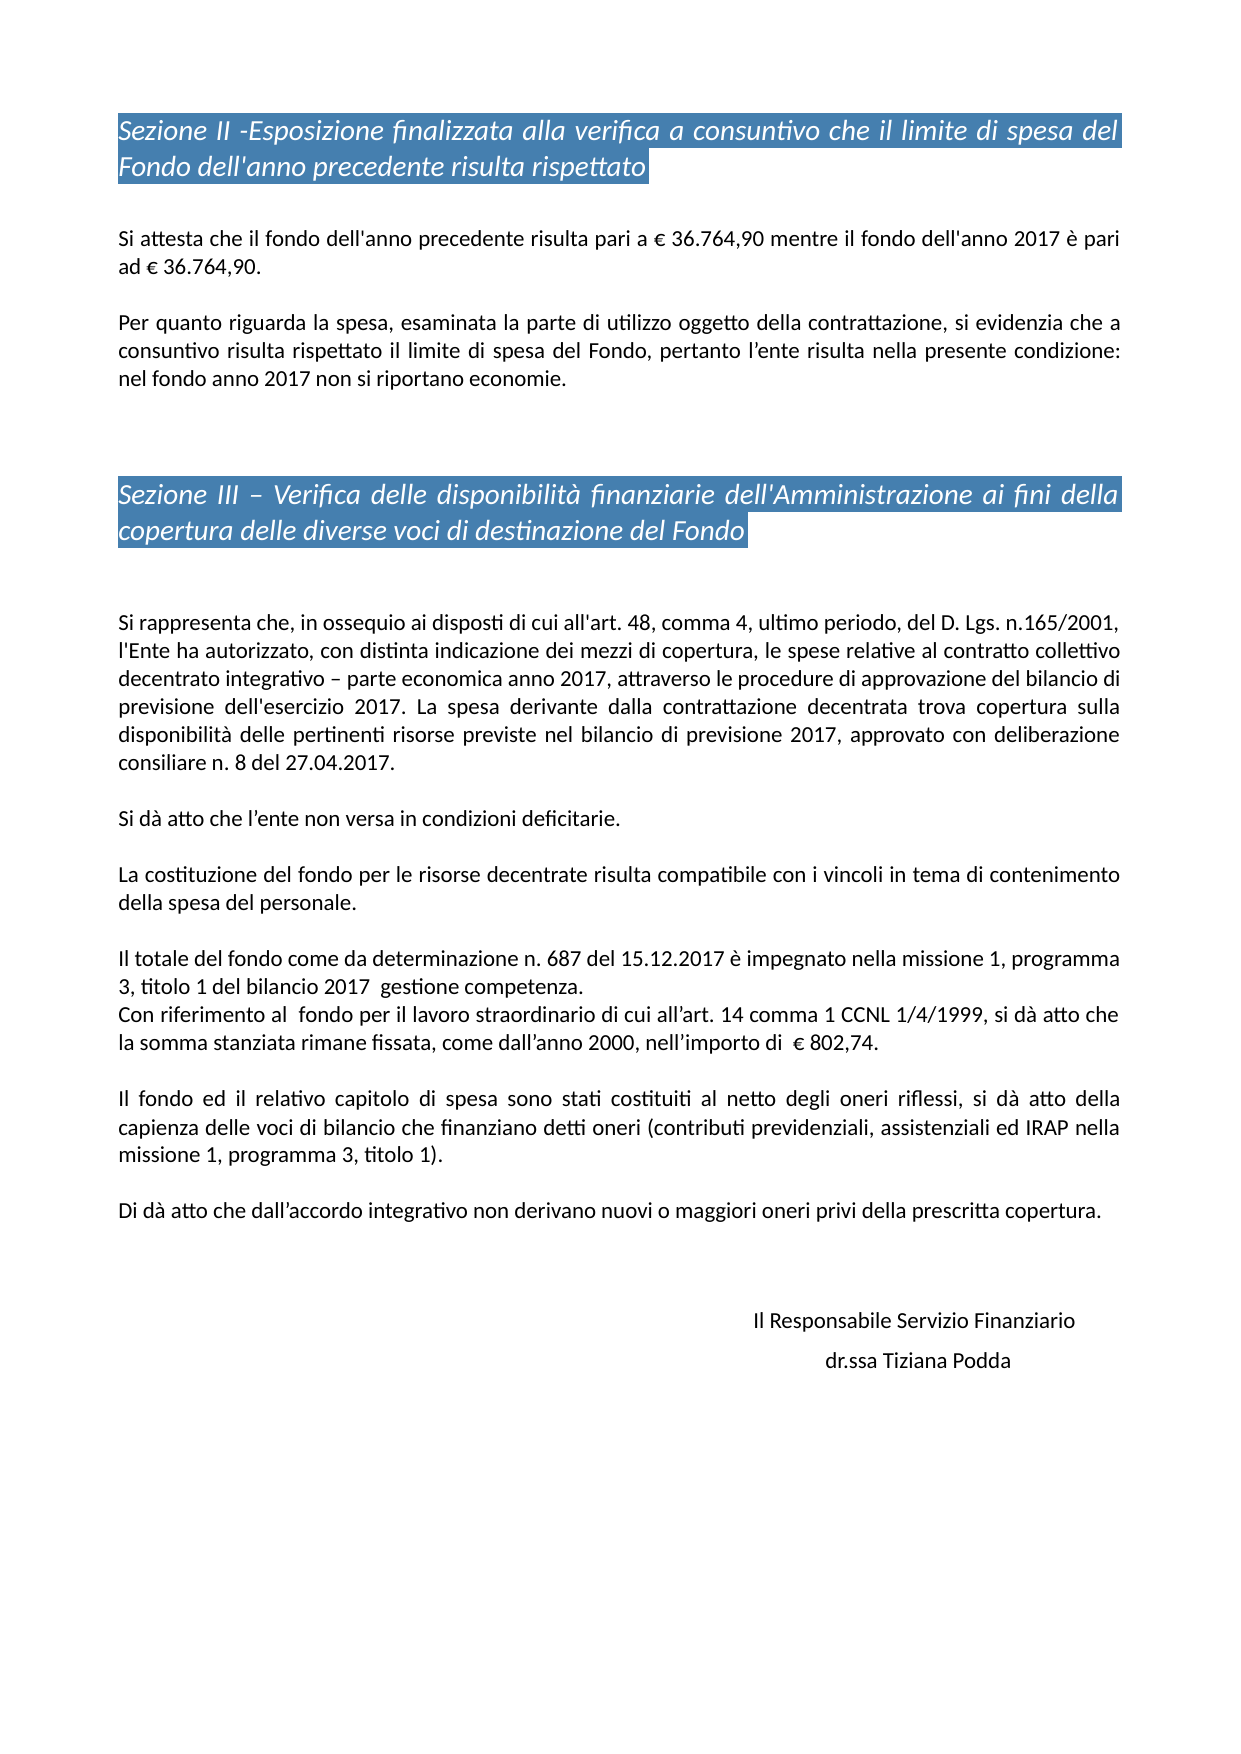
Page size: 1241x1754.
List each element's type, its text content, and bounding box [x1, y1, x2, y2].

text Si rappresenta che, in ossequio ai disposti di cui all'art. 48, comma 4, ultimo periodo, del D. Lgs. n.165/2001, l'Ente ha autorizzato, con distinta indicazione dei mezzi di copertura, le spese relative al contratto collettivo decentrato integrativo – parte economica anno 2017, attraverso le procedure di approvazione del bilancio di previsione dell'esercizio 2017. La spesa derivante dalla contrattazione decentrata trova copertura sulla disponibilità delle pertinenti risorse previste nel bilancio di previsione 2017, approvato con deliberazione consiliare n. 8 del 27.04.2017. [118, 608, 1122, 776]
text Il fondo ed il relativo capitolo di spesa sono stati costituiti al netto degli oneri riflessi, si dà atto della capienza delle voci di bilancio che finanziano detti oneri (contributi previdenziali, assistenziali ed IRAP nella missione 1, programma 3, titolo 1). [118, 1084, 1122, 1169]
text Di dà atto che dall’accordo integrativo non derivano nuovi o maggiori oneri privi della prescritta copertura. [118, 1197, 1122, 1225]
text Il totale del fondo come da determinazione n. 687 del 15.12.2017 è impegnato nella missione 1, programma 3, titolo 1 del bilancio 2017 gestione competenza. [118, 944, 1122, 1001]
text Il Responsabile Servizio Finanziario [118, 1306, 1122, 1334]
text dr.ssa Tiziana Podda [118, 1346, 1122, 1374]
text Sezione II -Esposizione finalizzata alla verifica a consuntivo che il limite di spesa del Fondo dell'anno precedente risulta rispettato [118, 112, 1122, 184]
text Per quanto riguarda la spesa, esaminata la parte di utilizzo oggetto della contrattazione, si evidenzia che a consuntivo risulta rispettato il limite di spesa del Fondo, pertanto l’ente risulta nella presente condizione: nel fondo anno 2017 non si riportano economie. [118, 308, 1122, 392]
text Con riferimento al fondo per il lavoro straordinario di cui all’art. 14 comma 1 CCNL 1/4/1999, si dà atto che la somma stanziata rimane fissata, come dall’anno 2000, nell’importo di € 802,74. [118, 1001, 1122, 1057]
text Sezione III – Verifica delle disponibilità finanziarie dell'Amministrazione ai fini della copertura delle diverse voci di destinazione del Fondo [118, 476, 1122, 548]
text Si attesta che il fondo dell'anno precedente risulta pari a € 36.764,90 mentre il fondo dell'anno 2017 è pari ad € 36.764,90. [118, 224, 1122, 280]
text Si dà atto che l’ente non versa in condizioni deficitarie. [118, 804, 1122, 832]
text La costituzione del fondo per le risorse decentrate risulta compatibile con i vincoli in tema di contenimento della spesa del personale. [118, 860, 1122, 916]
